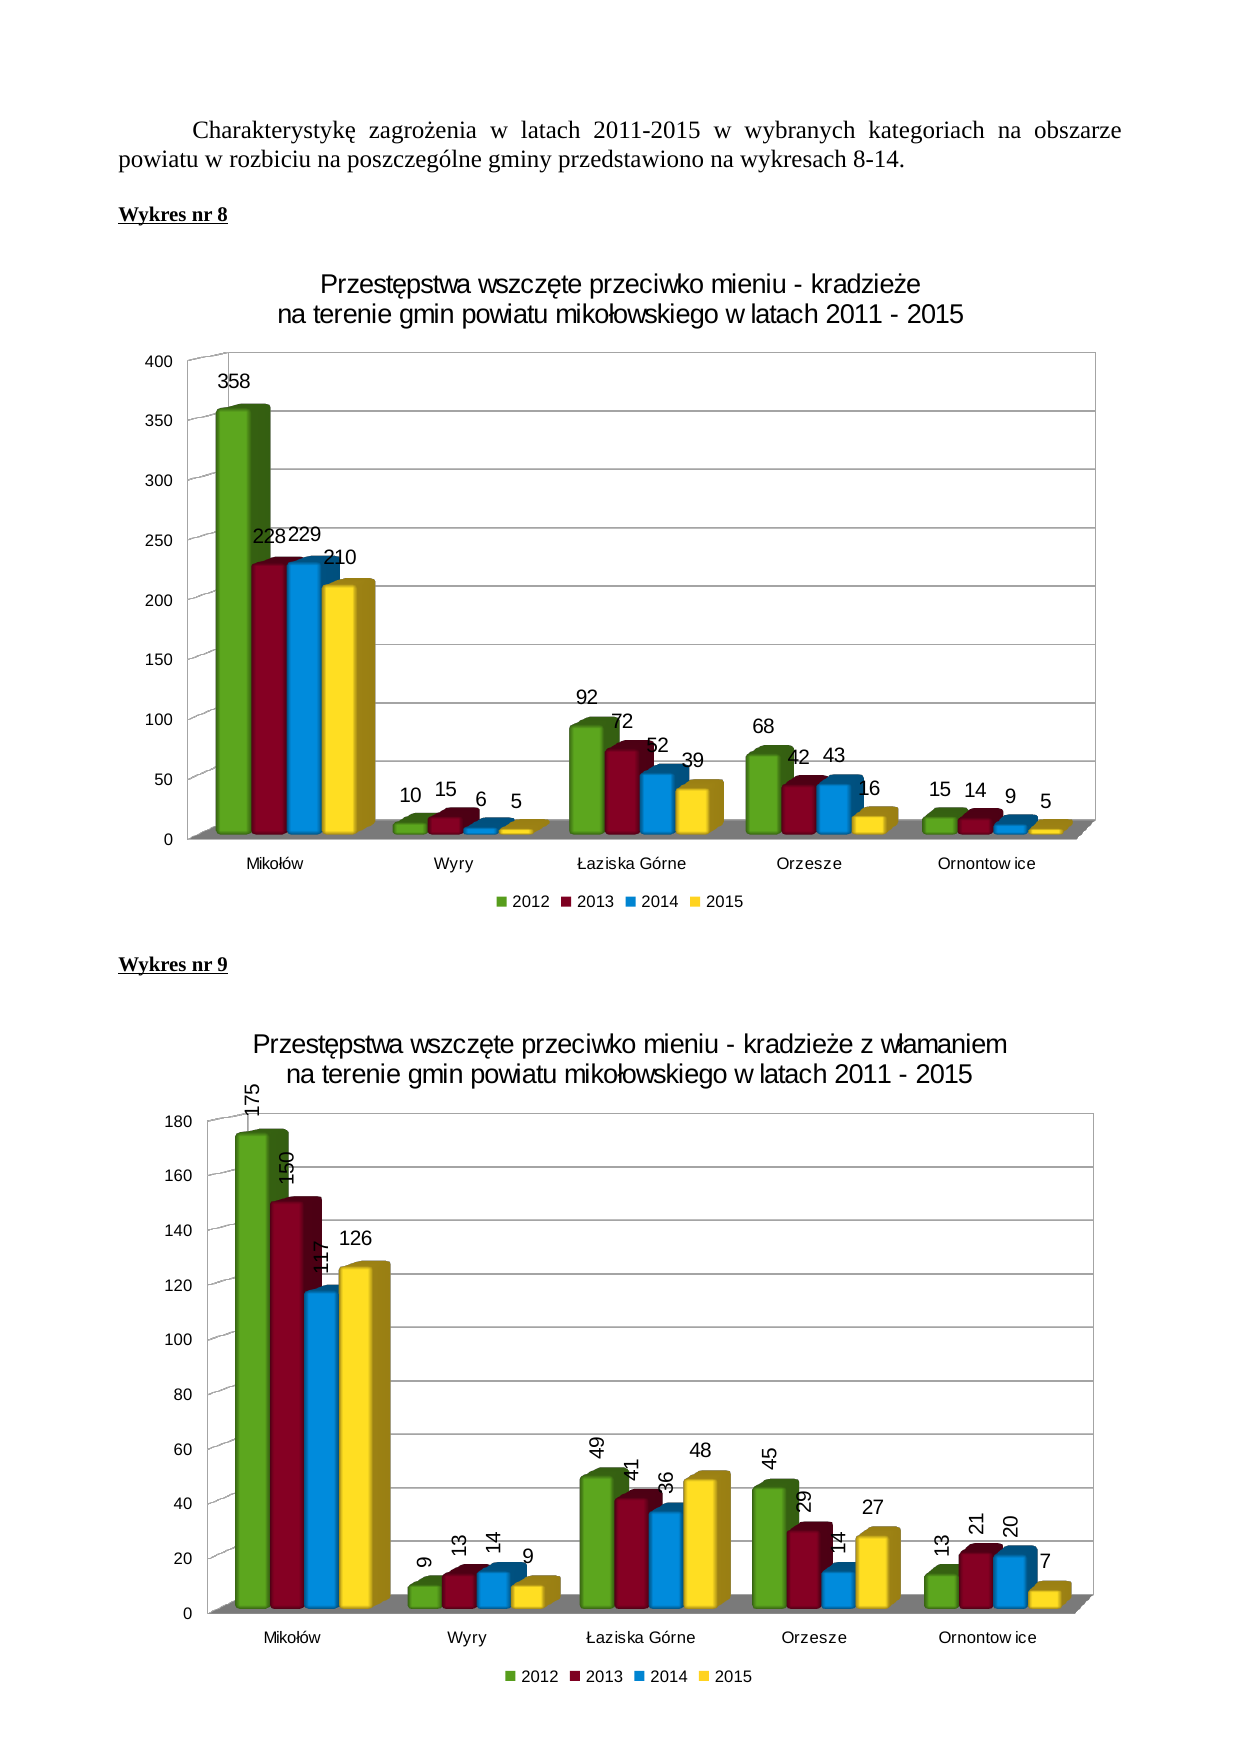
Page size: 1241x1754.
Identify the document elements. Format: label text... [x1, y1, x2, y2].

text Charakterystykę zagrożenia w latach 2011-2015 w wybranych kategoriach na obszarze powiatu w rozbiciu na poszczególne gminy przedstawiono na wykresach 8-14. [118, 115, 1122, 173]
text Wykres nr 8 [118, 202, 1122, 226]
text Wykres nr 9 [118, 952, 1122, 976]
